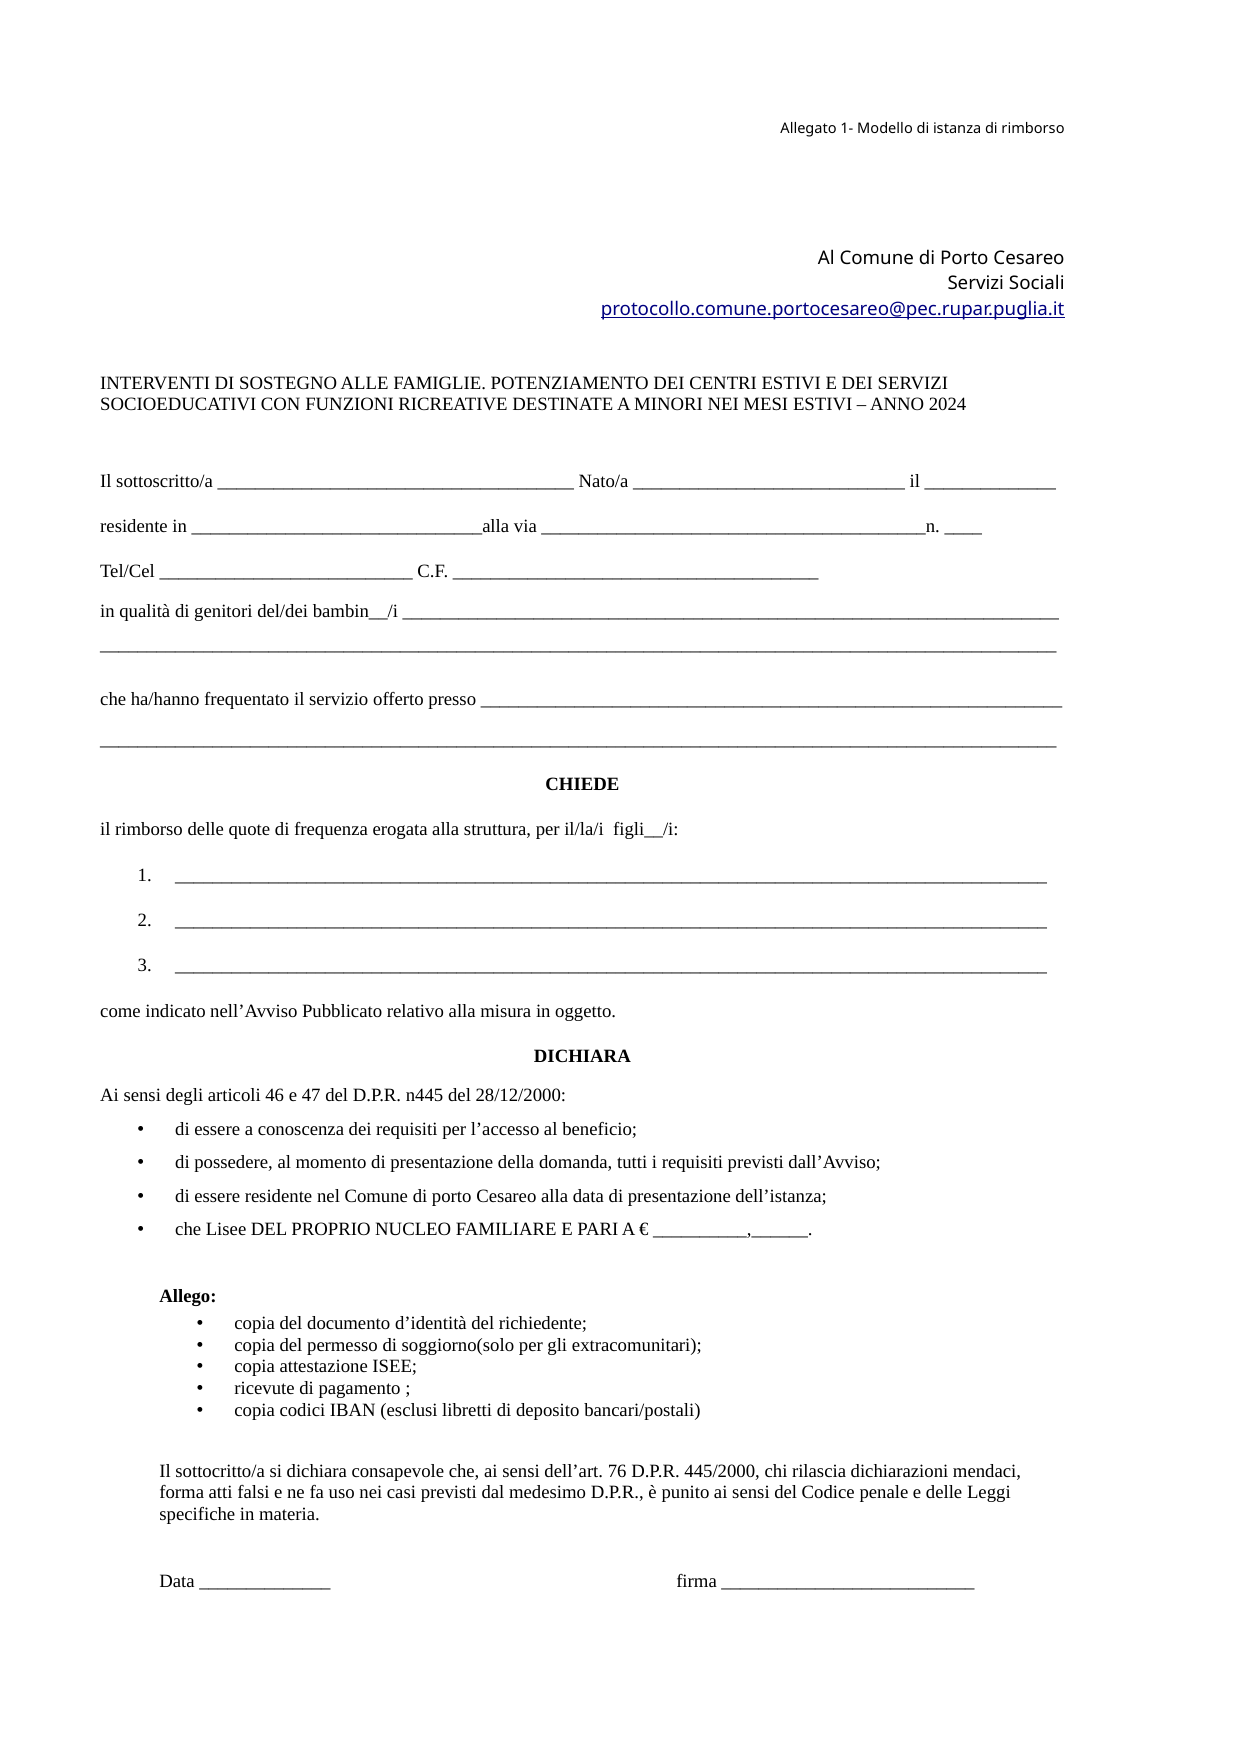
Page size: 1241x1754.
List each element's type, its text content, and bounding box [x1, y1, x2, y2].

list copia del documento d’identità del richiedente; [197, 1312, 1123, 1334]
text Tel/Cel ___________________________ C.F. _______________________________________ [100, 560, 1064, 582]
text il rimborso delle quote di frequenza erogata alla struttura, per il/la/i figli__/i: [100, 818, 1064, 840]
text ______________________________________________________________________________________________________ [100, 633, 1064, 655]
list di essere residente nel Comune di porto Cesareo alla data di presentazione dell’istanza; [137, 1184, 1123, 1206]
list che Lisee DEL PROPRIO NUCLEO FAMILIARE E PARI A € __________,______. [137, 1218, 1123, 1239]
text Allegato 1- Modello di istanza di rimborso [100, 118, 1064, 138]
text Servizi Sociali [100, 269, 1064, 295]
list _____________________________________________________________________________________________ [137, 909, 1123, 930]
list di possedere, al momento di presentazione della domanda, tutti i requisiti previsti dall’Avviso; [137, 1151, 1123, 1173]
text Al Comune di Porto Cesareo [100, 244, 1064, 269]
text Allego: [159, 1285, 1064, 1306]
list _____________________________________________________________________________________________ [137, 863, 1123, 885]
text in qualità di genitori del/dei bambin__/i ______________________________________________________________________ [100, 600, 1064, 621]
list copia codici IBAN (esclusi libretti di deposito bancari/postali) [197, 1398, 1123, 1420]
list _____________________________________________________________________________________________ [137, 954, 1123, 976]
text Il sottocritto/a si dichiara consapevole che, ai sensi dell’art. 76 D.P.R. 445/2000, chi rilascia dichiarazioni mendaci, forma atti falsi e ne fa uso nei casi previsti dal medesimo D.P.R., è punito ai sensi del Codice penale e delle Leggi specifiche in materia. [159, 1459, 1064, 1524]
list copia del permesso di soggiorno(solo per gli extracomunitari); [197, 1334, 1123, 1355]
text come indicato nell’Avviso Pubblicato relativo alla misura in oggetto. [100, 999, 1064, 1021]
text residente in _______________________________alla via _________________________________________n. ____ [100, 515, 1064, 537]
text Il sottoscritto/a ______________________________________ Nato/a _____________________________ il ______________ [100, 470, 1064, 491]
text ______________________________________________________________________________________________________ [100, 728, 1064, 749]
text Ai sensi degli articoli 46 e 47 del D.P.R. n445 del 28/12/2000: [100, 1084, 1064, 1106]
text Data ______________ firma ___________________________ [159, 1569, 1064, 1591]
list di essere a conoscenza dei requisiti per l’accesso al beneficio; [137, 1118, 1123, 1139]
text DICHIARA [100, 1045, 1064, 1066]
list copia attestazione ISEE; [197, 1355, 1123, 1377]
text INTERVENTI DI SOSTEGNO ALLE FAMIGLIE. POTENZIAMENTO DEI CENTRI ESTIVI E DEI SERVIZI SOCIOEDUCATIVI CON FUNZIONI RICREATIVE DESTINATE A MINORI NEI MESI ESTIVI – ANNO 2024 [100, 372, 1064, 415]
list ricevute di pagamento ; [197, 1377, 1123, 1398]
text che ha/hanno frequentato il servizio offerto presso ______________________________________________________________ [100, 688, 1064, 710]
text CHIEDE [100, 773, 1064, 794]
text protocollo.comune.portocesareo@pec.rupar.puglia.it [100, 295, 1064, 321]
